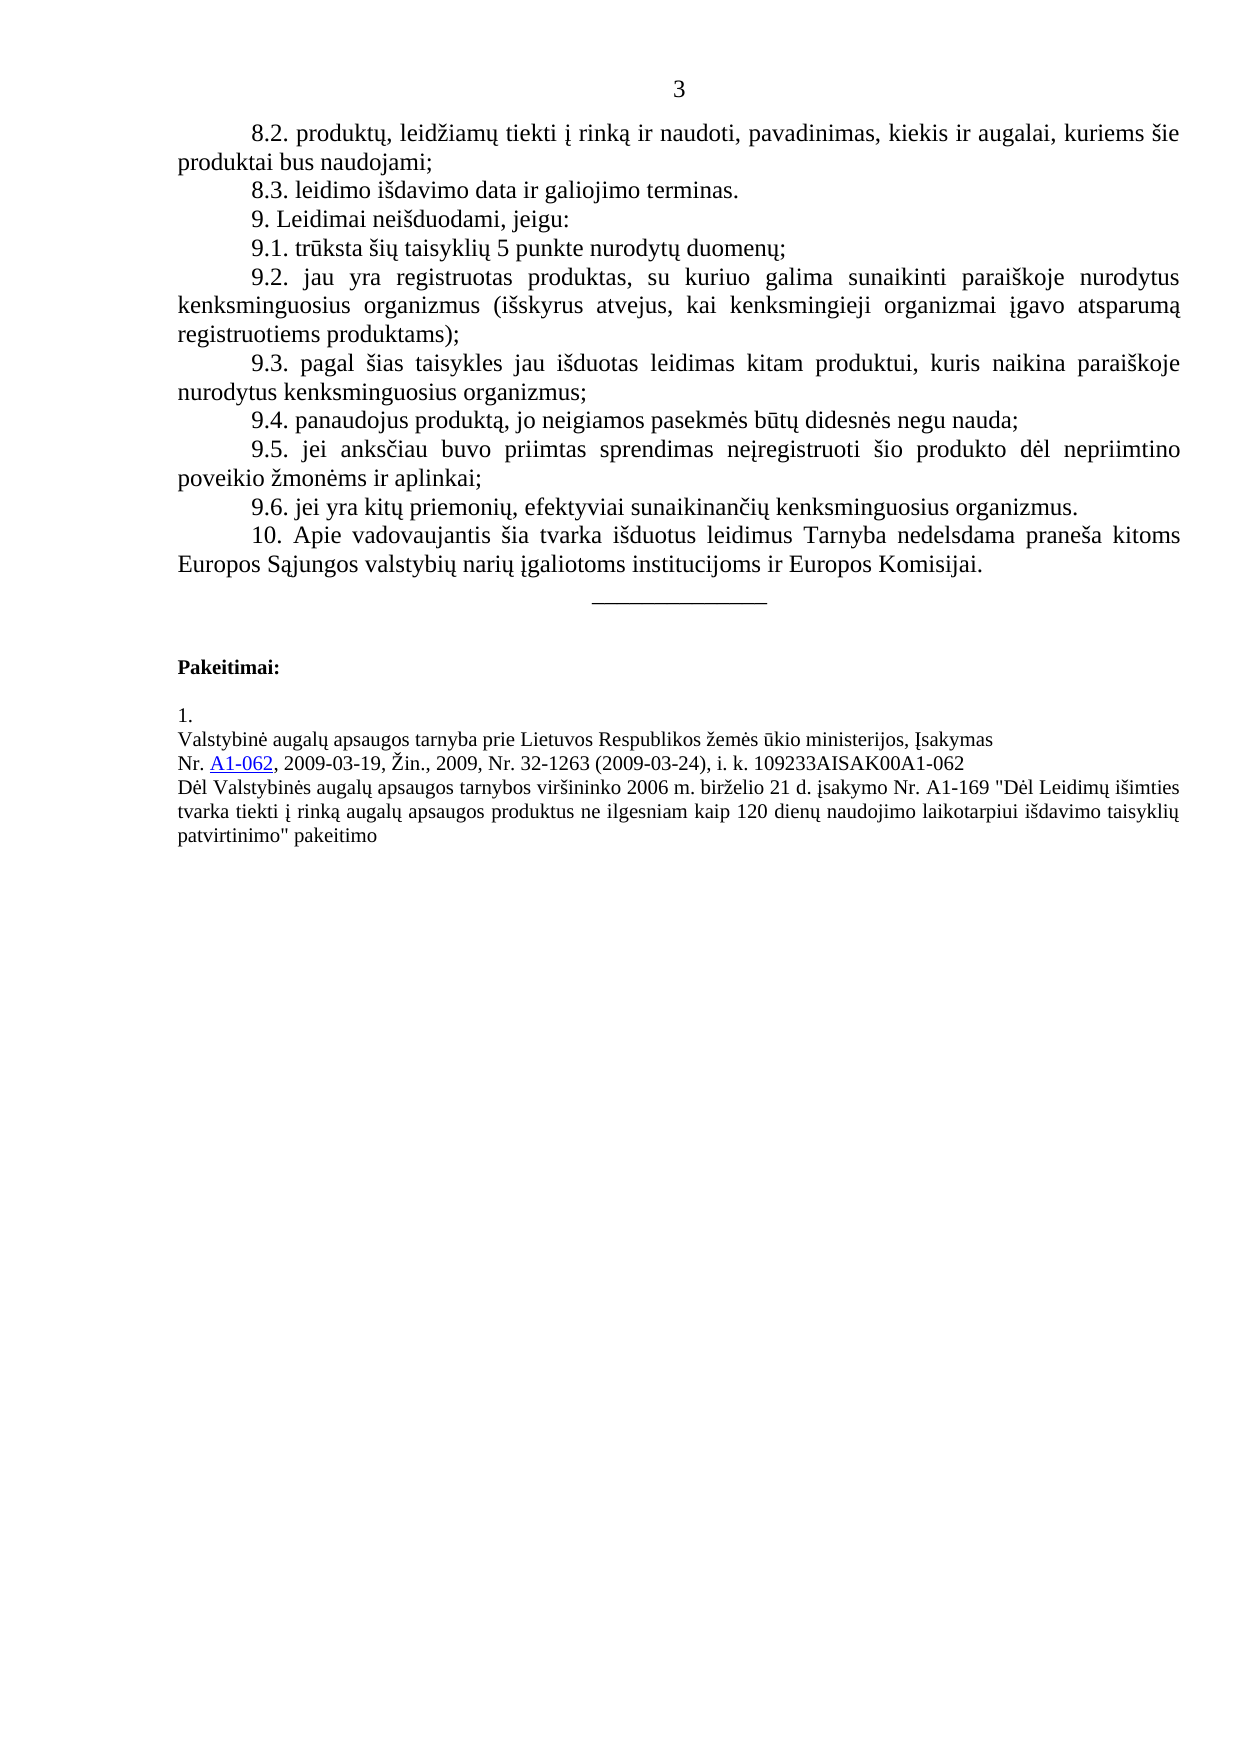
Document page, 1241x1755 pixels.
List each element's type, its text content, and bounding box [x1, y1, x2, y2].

text 1. [177, 703, 1181, 727]
text 9.1. trūksta šių taisyklių 5 punkte nurodytų duomenų; [177, 233, 1181, 262]
text 10. Apie vadovaujantis šia tvarka išduotus leidimus Tarnyba nedelsdama praneša kitoms Europos Sąjungos valstybių narių įgaliotoms institucijoms ir Europos Komisijai. [177, 521, 1181, 578]
text 9. Leidimai neišduodami, jeigu: [177, 204, 1181, 233]
text ______________ [177, 578, 1181, 607]
text Dėl Valstybinės augalų apsaugos tarnybos viršininko 2006 m. birželio 21 d. įsakymo Nr. A1-169 "Dėl Leidimų išimties tvarka tiekti į rinką augalų apsaugos produktus ne ilgesniam kaip 120 dienų naudojimo laikotarpiui išdavimo taisyklių patvirtinimo" pakeitimo [177, 775, 1181, 847]
text 8.2. produktų, leidžiamų tiekti į rinką ir naudoti, pavadinimas, kiekis ir augalai, kuriems šie produktai bus naudojami; [177, 118, 1181, 176]
text 9.2. jau yra registruotas produktas, su kuriuo galima sunaikinti paraiškoje nurodytus kenksminguosius organizmus (išskyrus atvejus, kai kenksmingieji organizmai įgavo atsparumą registruotiems produktams); [177, 262, 1181, 348]
text Pakeitimai: [177, 655, 1181, 679]
text 9.3. pagal šias taisykles jau išduotas leidimas kitam produktui, kuris naikina paraiškoje nurodytus kenksminguosius organizmus; [177, 348, 1181, 406]
text Nr. A1-062, 2009-03-19, Žin., 2009, Nr. 32-1263 (2009-03-24), i. k. 109233AISAK00A1-062 [177, 751, 1181, 775]
text 9.6. jei yra kitų priemonių, efektyviai sunaikinančių kenksminguosius organizmus. [177, 492, 1181, 521]
text 9.4. panaudojus produktą, jo neigiamos pasekmės būtų didesnės negu nauda; [177, 406, 1181, 434]
text 8.3. leidimo išdavimo data ir galiojimo terminas. [177, 176, 1181, 204]
text Valstybinė augalų apsaugos tarnyba prie Lietuvos Respublikos žemės ūkio ministerijos, Įsakymas [177, 727, 1181, 751]
text 9.5. jei anksčiau buvo priimtas sprendimas neįregistruoti šio produkto dėl nepriimtino poveikio žmonėms ir aplinkai; [177, 434, 1181, 492]
